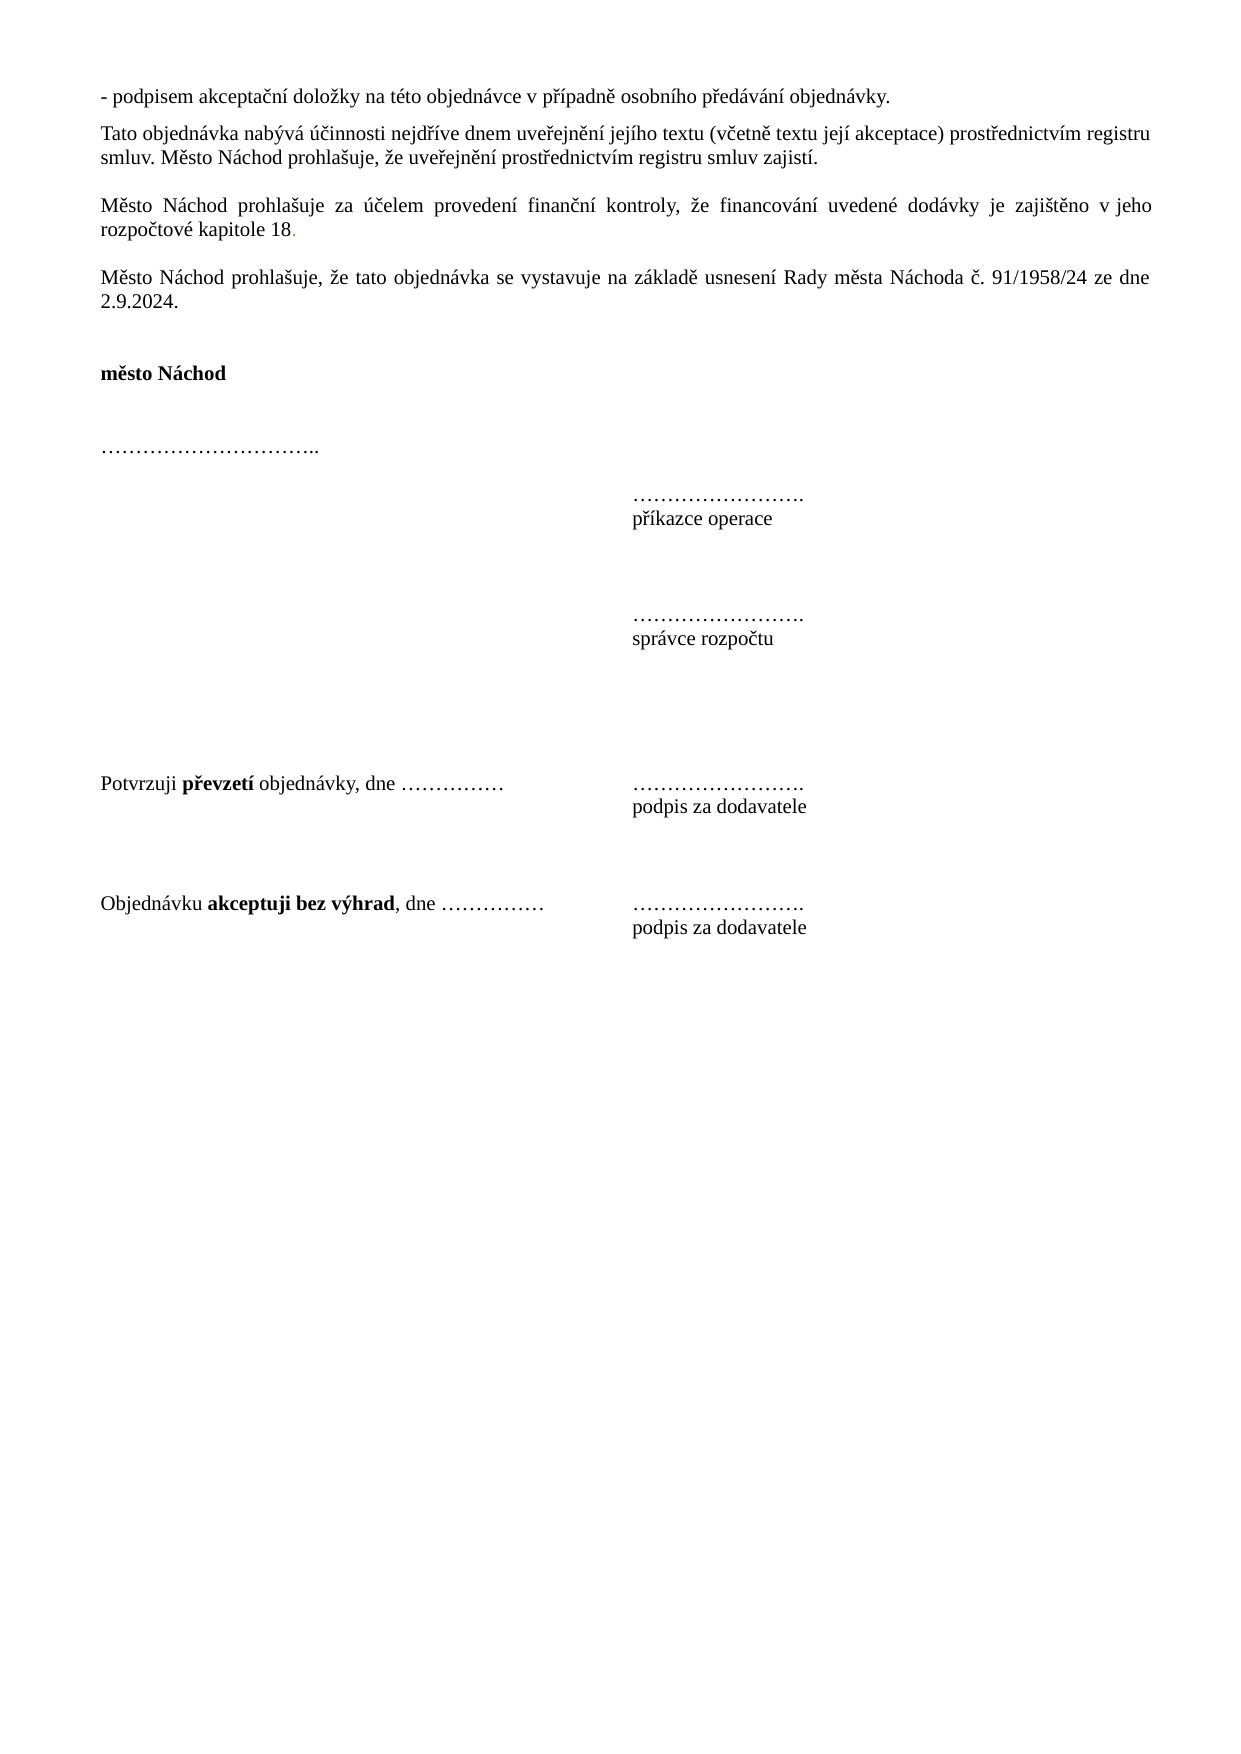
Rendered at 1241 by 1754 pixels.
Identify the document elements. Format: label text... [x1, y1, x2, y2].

text podpis za dodavatele [100, 794, 1152, 818]
text podpis za dodavatele [100, 915, 1152, 939]
text ………………………….. [100, 433, 1152, 458]
text ……………………. [632, 482, 1152, 506]
text - podpisem akceptační doložky na této objednávce v případně osobního předávání objednávky. [100, 84, 1152, 108]
text Objednávku akceptuji bez výhrad, dne …………… ……………………. [100, 891, 1152, 915]
text Potvrzuji převzetí objednávky, dne …………… ……………………. [100, 770, 1152, 794]
text příkazce operace [632, 506, 1152, 530]
text město Náchod [100, 361, 1152, 385]
text Město Náchod prohlašuje, že tato objednávka se vystavuje na základě usnesení Rady města Náchoda č. 91/1958/24 ze dne 2.9.2024. [100, 265, 1152, 313]
text ……………………. [632, 602, 1152, 626]
text Město Náchod prohlašuje za účelem provedení finanční kontroly, že financování uvedené dodávky je zajištěno v jeho rozpočtové kapitole 18. [100, 193, 1152, 241]
text správce rozpočtu [632, 626, 1152, 650]
text Tato objednávka nabývá účinnosti nejdříve dnem uveřejnění jejího textu (včetně textu její akceptace) prostřednictvím registru smluv. Město Náchod prohlašuje, že uveřejnění prostřednictvím registru smluv zajistí. [100, 121, 1152, 169]
